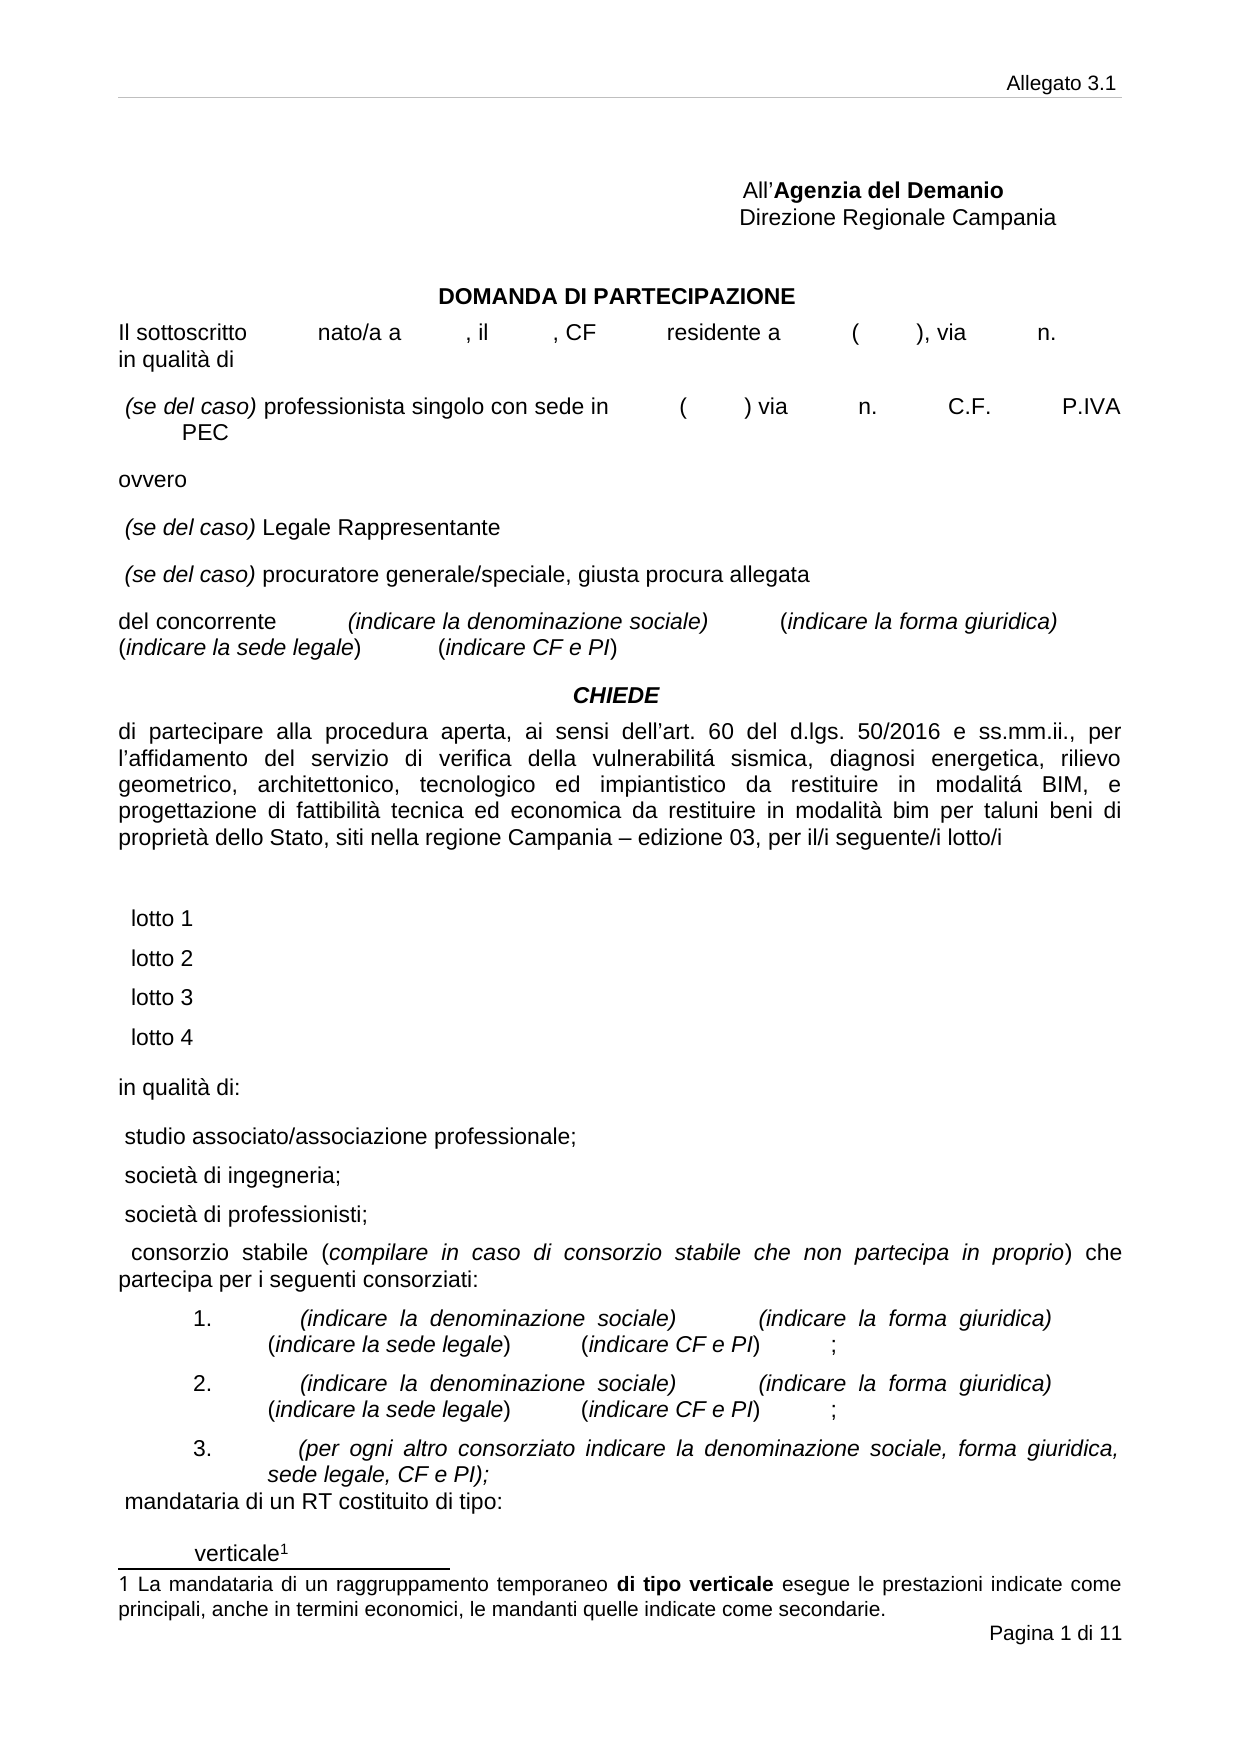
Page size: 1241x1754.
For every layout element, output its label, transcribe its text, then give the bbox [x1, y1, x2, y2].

text (se del caso) professionista singolo con sede in ( ) via n. C.F. P.IVA PEC [118, 393, 1122, 446]
text lotto 2 [118, 945, 1122, 971]
text studio associato/associazione professionale; [118, 1123, 1122, 1149]
text Direzione Regionale Campania [738, 203, 1122, 230]
text (se del caso) Legale Rappresentante [118, 514, 1122, 540]
list (indicare la denominazione sociale) (indicare la forma giuridica) (indicare la sede legale) (indicare CF e PI) ; [193, 1370, 1122, 1422]
list (indicare la denominazione sociale) (indicare la forma giuridica) (indicare la sede legale) (indicare CF e PI) ; [193, 1304, 1122, 1357]
text mandataria di un RT costituito di tipo: [118, 1488, 1122, 1514]
text del concorrente (indicare la denominazione sociale) (indicare la forma giuridica) (indicare la sede legale) (indicare CF e PI) [118, 608, 1122, 661]
text (se del caso) procuratore generale/speciale, giusta procura allegata [118, 561, 1122, 587]
text lotto 3 [118, 984, 1122, 1011]
text lotto 1 [118, 905, 1122, 932]
text società di professionisti; [118, 1201, 1122, 1227]
text All’Agenzia del Demanio [723, 177, 1122, 203]
text Il sottoscritto nato/a a , il , CF residente a ( ), via n. in qualità di [118, 319, 1122, 372]
text consorzio stabile (compilare in caso di consorzio stabile che non partecipa in proprio) che partecipa per i seguenti consorziati: [118, 1239, 1122, 1292]
text in qualità di: [118, 1073, 1122, 1100]
text di partecipare alla procedura aperta, ai sensi dell’art. 60 del d.lgs. 50/2016 e ss.mm.ii., per l’affidamento del servizio di verifica della vulnerabilitá sismica, diagnosi energetica, rilievo geometrico, architettonico, tecnologico ed impiantistico da restituire in modalitá BIM, e progettazione di fattibilità tecnica ed economica da restituire in modalità bim per taluni beni di proprietà dello Stato, siti nella regione Campania – edizione 03, per il/i seguente/i lotto/i [118, 718, 1122, 850]
text verticale [118, 1540, 1122, 1567]
list (per ogni altro consorziato indicare la denominazione sociale, forma giuridica, sede legale, CF e PI); [193, 1435, 1122, 1488]
text DOMANDA DI PARTECIPAZIONE [118, 283, 1122, 309]
text ovvero [118, 466, 1122, 493]
text La mandataria di un raggruppamento temporaneo di tipo verticale esegue le prestazioni indicate come principali, anche in termini economici, le mandanti quelle indicate come secondarie. [118, 1569, 1122, 1621]
text lotto 4 [118, 1024, 1122, 1050]
text società di ingegneria; [118, 1162, 1122, 1188]
text CHIEDE [118, 682, 1122, 708]
